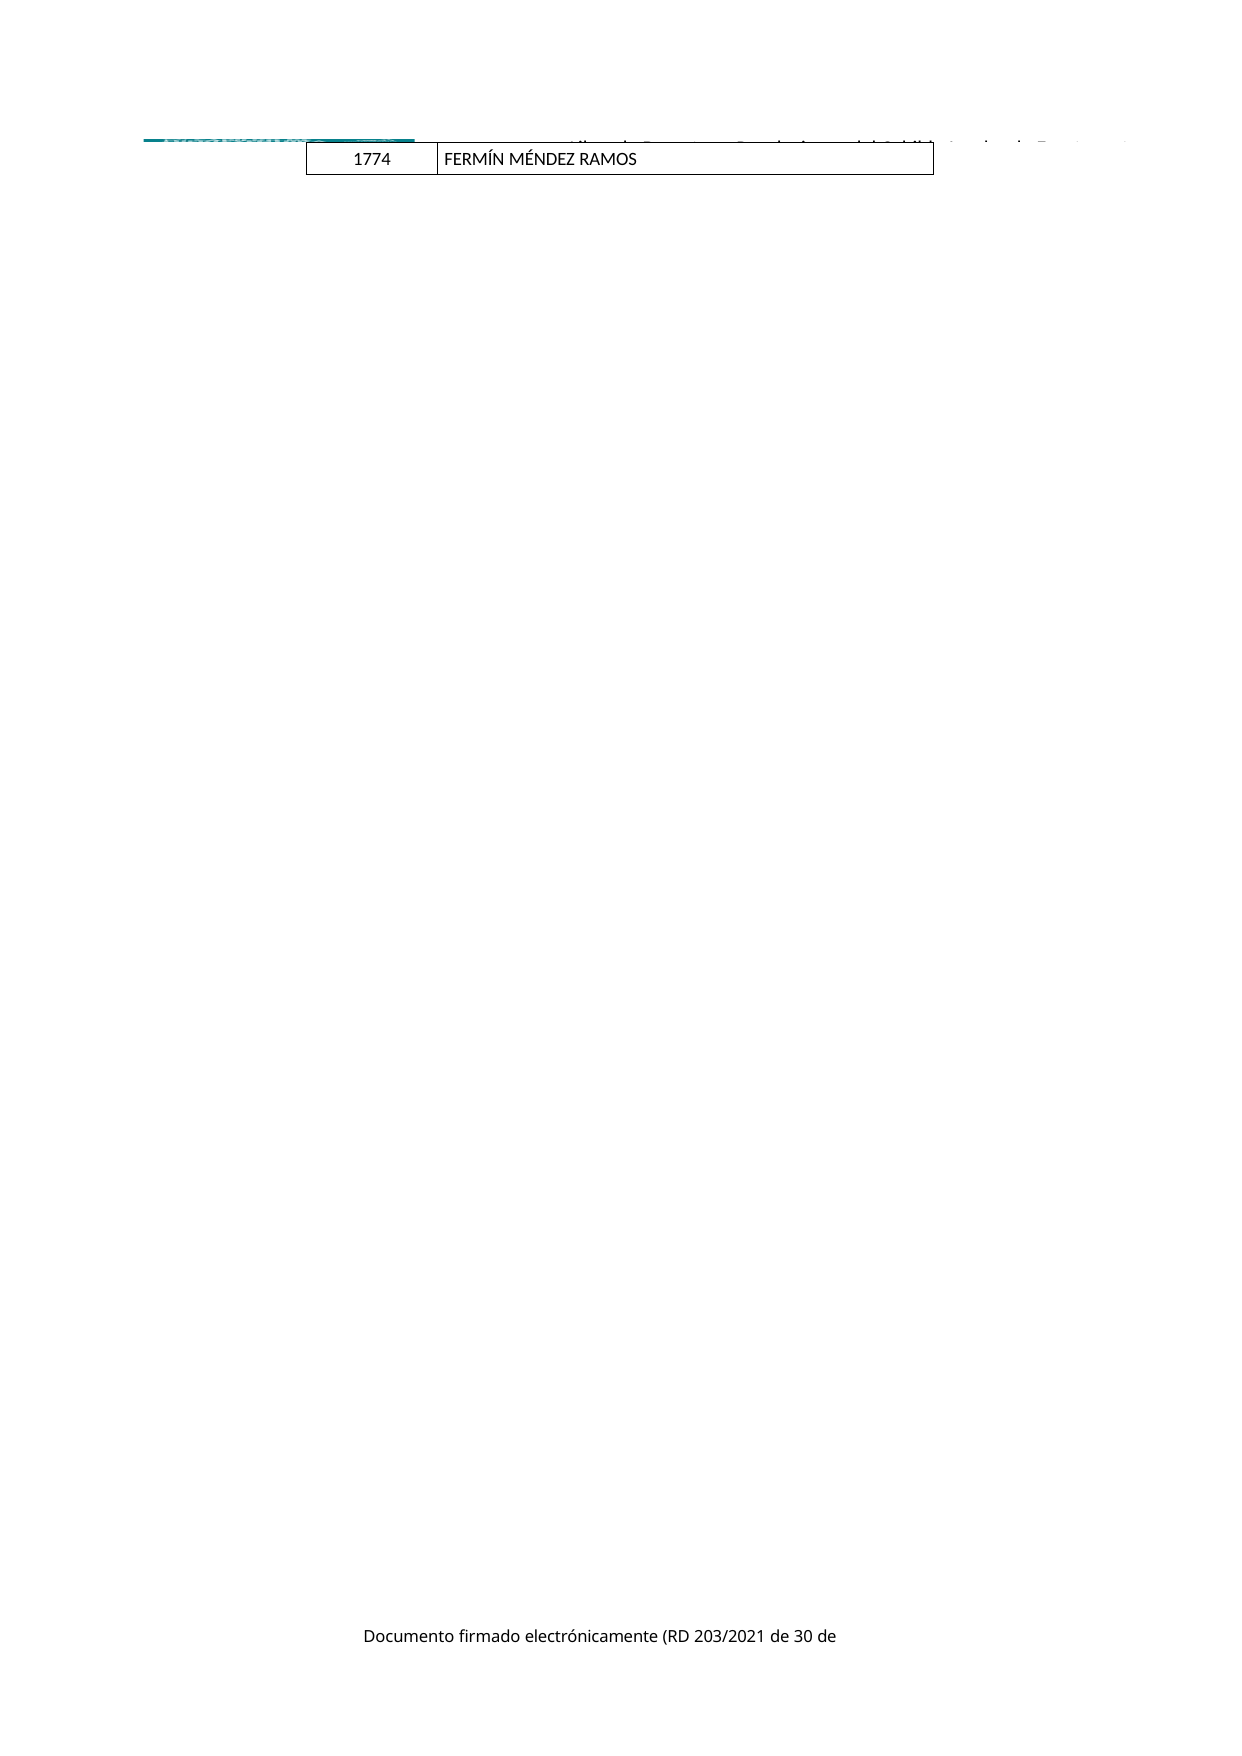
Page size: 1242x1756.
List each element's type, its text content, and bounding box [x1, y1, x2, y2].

table_cell 1774 [307, 143, 437, 174]
table_cell FERMÍN MÉNDEZ RAMOS [438, 143, 933, 174]
